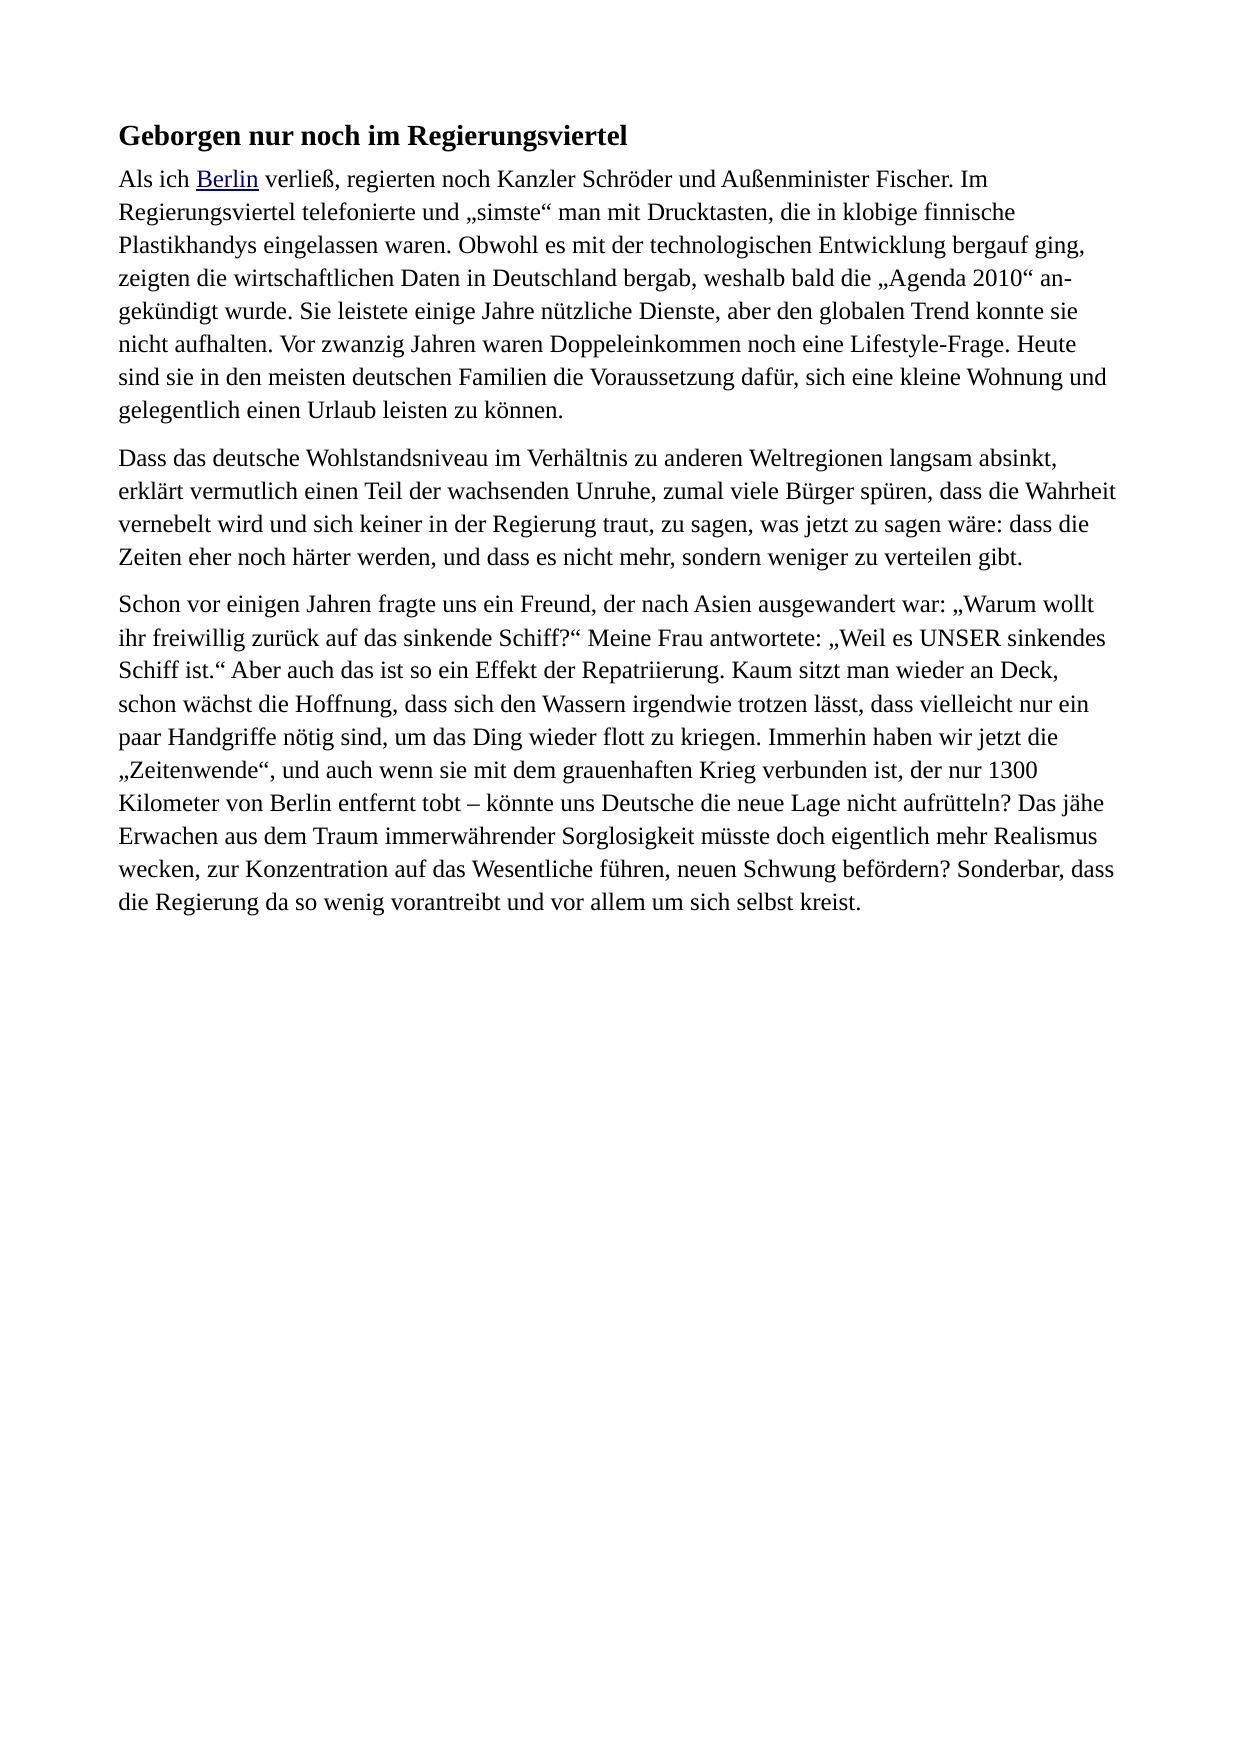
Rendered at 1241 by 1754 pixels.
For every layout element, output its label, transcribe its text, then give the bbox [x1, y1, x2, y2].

text Schon vor einigen Jahren fragte uns ein Freund, der nach Asien ausgewandert war: „Warum wollt ihr freiwillig zurück auf das sinkende Schiff?“ Meine Frau antwortete: „Weil es UNSER sinkendes Schiff ist.“ Aber auch das ist so ein Effekt der Repatriierung. Kaum sitzt man wieder an Deck, schon wächst die Hoffnung, dass sich den Wassern irgendwie trotzen lässt, dass vielleicht nur ein paar Handgriffe nötig sind, um das Ding wieder flott zu kriegen. Immerhin haben wir jetzt die „Zeitenwende“, und auch wenn sie mit dem grauenhaften Krieg verbunden ist, der nur 1300 Kilometer von Berlin entfernt tobt – könnte uns Deutsche die neue Lage nicht aufrütteln? Das jähe Erwachen aus dem Traum immerwährender Sorglosigkeit müsste doch eigentlich mehr Realismus wecken, zur Konzentration auf das Wesentliche führen, neuen Schwung befördern? Sonderbar, dass die Regierung da so wenig vorantreibt und vor allem um sich selbst kreist. [118, 589, 1122, 916]
subtitle Geborgen nur noch im Regierungsviertel [118, 118, 1122, 152]
text Dass das deutsche Wohlstandsniveau im Verhältnis zu anderen Weltregionen langsam absinkt, erklärt vermutlich ei­nen Teil der wachsenden Unruhe, zumal viele Bürger spüren, dass die Wahrheit vernebelt wird und sich keiner in der Regierung traut, zu sagen, was jetzt zu sagen wäre: dass die Zeiten eher noch härter werden, und dass es nicht mehr, son­dern weniger zu verteilen gibt. [118, 443, 1122, 571]
text Als ich Berlin verließ, regierten noch Kanzler Schröder und Außenminister Fischer. Im Regierungsviertel telefonierte und „simste“ man mit Drucktasten, die in klobige finnische Plastikhandys eingelassen waren. Obwohl es mit der technologischen Entwicklung bergauf ging, zeigten die wirtschaftlichen Daten in Deutschland bergab, weshalb bald die „Agenda 2010“ an­gekündigt wurde. Sie leistete einige Jahre nützliche Dienste, aber den globalen Trend konnte sie nicht aufhalten. Vor zwanzig Jahren waren Doppeleinkommen noch eine Lifestyle-Frage. Heute sind sie in den meisten deutschen Familien die Voraussetzung dafür, sich eine kleine Wohnung und gelegentlich einen Urlaub leisten zu können. [118, 164, 1122, 424]
